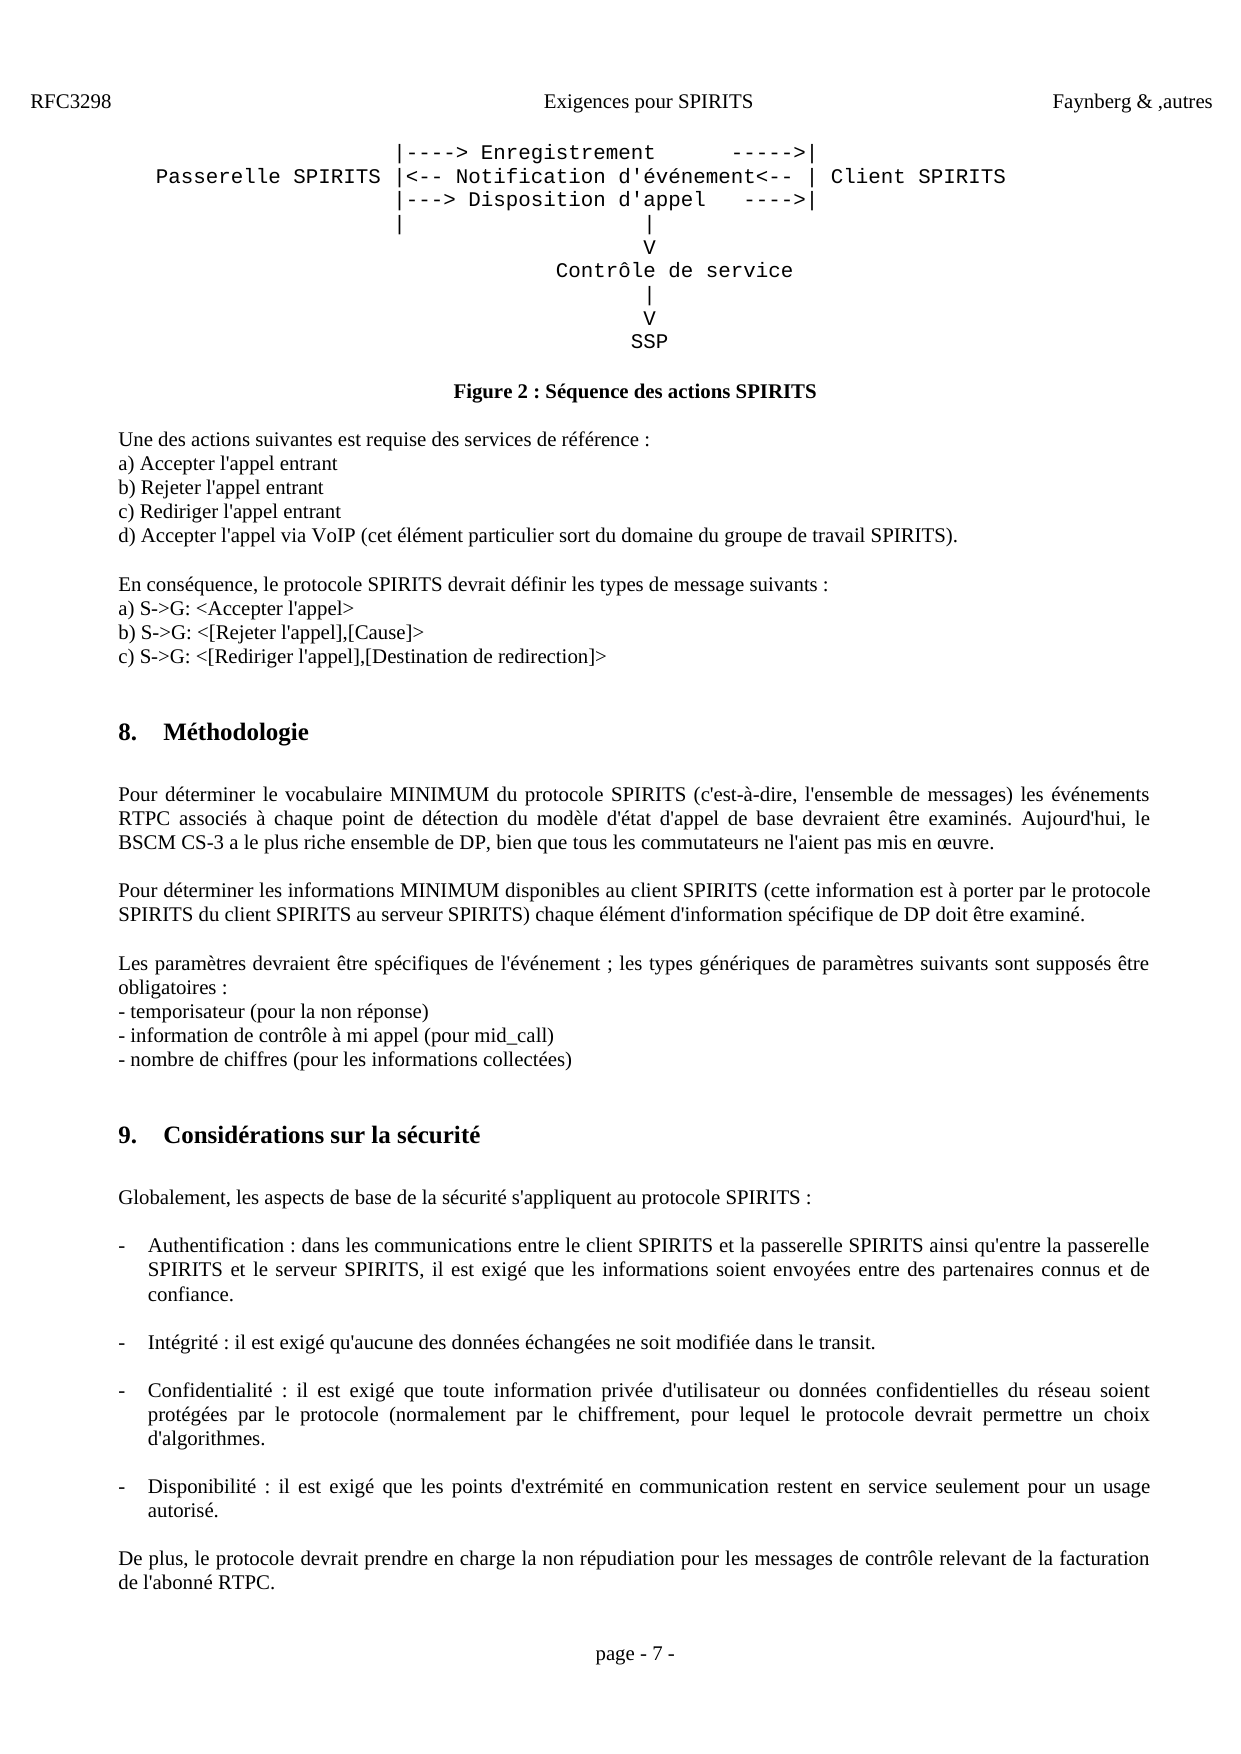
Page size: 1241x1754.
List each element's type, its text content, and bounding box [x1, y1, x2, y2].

text - Confidentialité : il est exigé que toute information privée d'utilisateur ou données confidentielles du réseau soient protégées par le protocole (normalement par le chiffrement, pour lequel le protocole devrait permettre un choix d'algorithmes. [118, 1378, 1152, 1450]
text - temporisateur (pour la non réponse) [118, 999, 1152, 1023]
text Une des actions suivantes est requise des services de référence : [118, 427, 1152, 451]
text Les paramètres devraient être spécifiques de l'événement ; les types génériques de paramètres suivants sont supposés être obligatoires : [118, 951, 1152, 999]
text - Disponibilité : il est exigé que les points d'extrémité en communication restent en service seulement pour un usage autorisé. [118, 1474, 1152, 1522]
text | | [118, 213, 1152, 237]
text b) Rejeter l'appel entrant [118, 475, 1152, 499]
text Pour déterminer le vocabulaire MINIMUM du protocole SPIRITS (c'est-à-dire, l'ensemble de messages) les événements RTPC associés à chaque point de détection du modèle d'état d'appel de base devraient être examinés. Aujourd'hui, le BSCM CS-3 a le plus riche ensemble de DP, bien que tous les commutateurs ne l'aient pas mis en œuvre. [118, 782, 1152, 854]
text - Intégrité : il est exigé qu'aucune des données échangées ne soit modifiée dans le transit. [118, 1329, 1152, 1354]
subtitle 8. Méthodologie [118, 717, 1152, 746]
text a) S->G: <Accepter l'appel> [118, 596, 1152, 619]
text c) S->G: <[Rediriger l'appel],[Destination de redirection]> [118, 644, 1152, 668]
text b) S->G: <[Rejeter l'appel],[Cause]> [118, 619, 1152, 644]
text - information de contrôle à mi appel (pour mid_call) [118, 1023, 1152, 1047]
text V [118, 237, 1152, 260]
text De plus, le protocole devrait prendre en charge la non répudiation pour les messages de contrôle relevant de la facturation de l'abonné RTPC. [118, 1546, 1152, 1594]
text Pour déterminer les informations MINIMUM disponibles au client SPIRITS (cette information est à porter par le protocole SPIRITS du client SPIRITS au serveur SPIRITS) chaque élément d'information spécifique de DP doit être examiné. [118, 878, 1152, 926]
text d) Accepter l'appel via VoIP (cet élément particulier sort du domaine du groupe de travail SPIRITS). [118, 523, 1152, 547]
text V [118, 308, 1152, 331]
text |---> Disposition d'appel ---->| [118, 189, 1152, 213]
text SSP [118, 331, 1152, 355]
text a) Accepter l'appel entrant [118, 451, 1152, 475]
text - nombre de chiffres (pour les informations collectées) [118, 1047, 1152, 1071]
text Figure 2 : Séquence des actions SPIRITS [118, 379, 1152, 403]
text Contrôle de service [118, 260, 1152, 284]
text c) Rediriger l'appel entrant [118, 499, 1152, 523]
subtitle 9. Considérations sur la sécurité [118, 1120, 1152, 1149]
text Passerelle SPIRITS |<-- Notification d'événement<-- | Client SPIRITS [118, 166, 1152, 189]
text |----> Enregistrement ----->| [118, 142, 1152, 166]
text Globalement, les aspects de base de la sécurité s'appliquent au protocole SPIRITS : [118, 1185, 1152, 1209]
text En conséquence, le protocole SPIRITS devrait définir les types de message suivants : [118, 571, 1152, 596]
text - Authentification : dans les communications entre le client SPIRITS et la passerelle SPIRITS ainsi qu'entre la passerelle SPIRITS et le serveur SPIRITS, il est exigé que les informations soient envoyées entre des partenaires connus et de confiance. [118, 1233, 1152, 1306]
text | [118, 284, 1152, 308]
